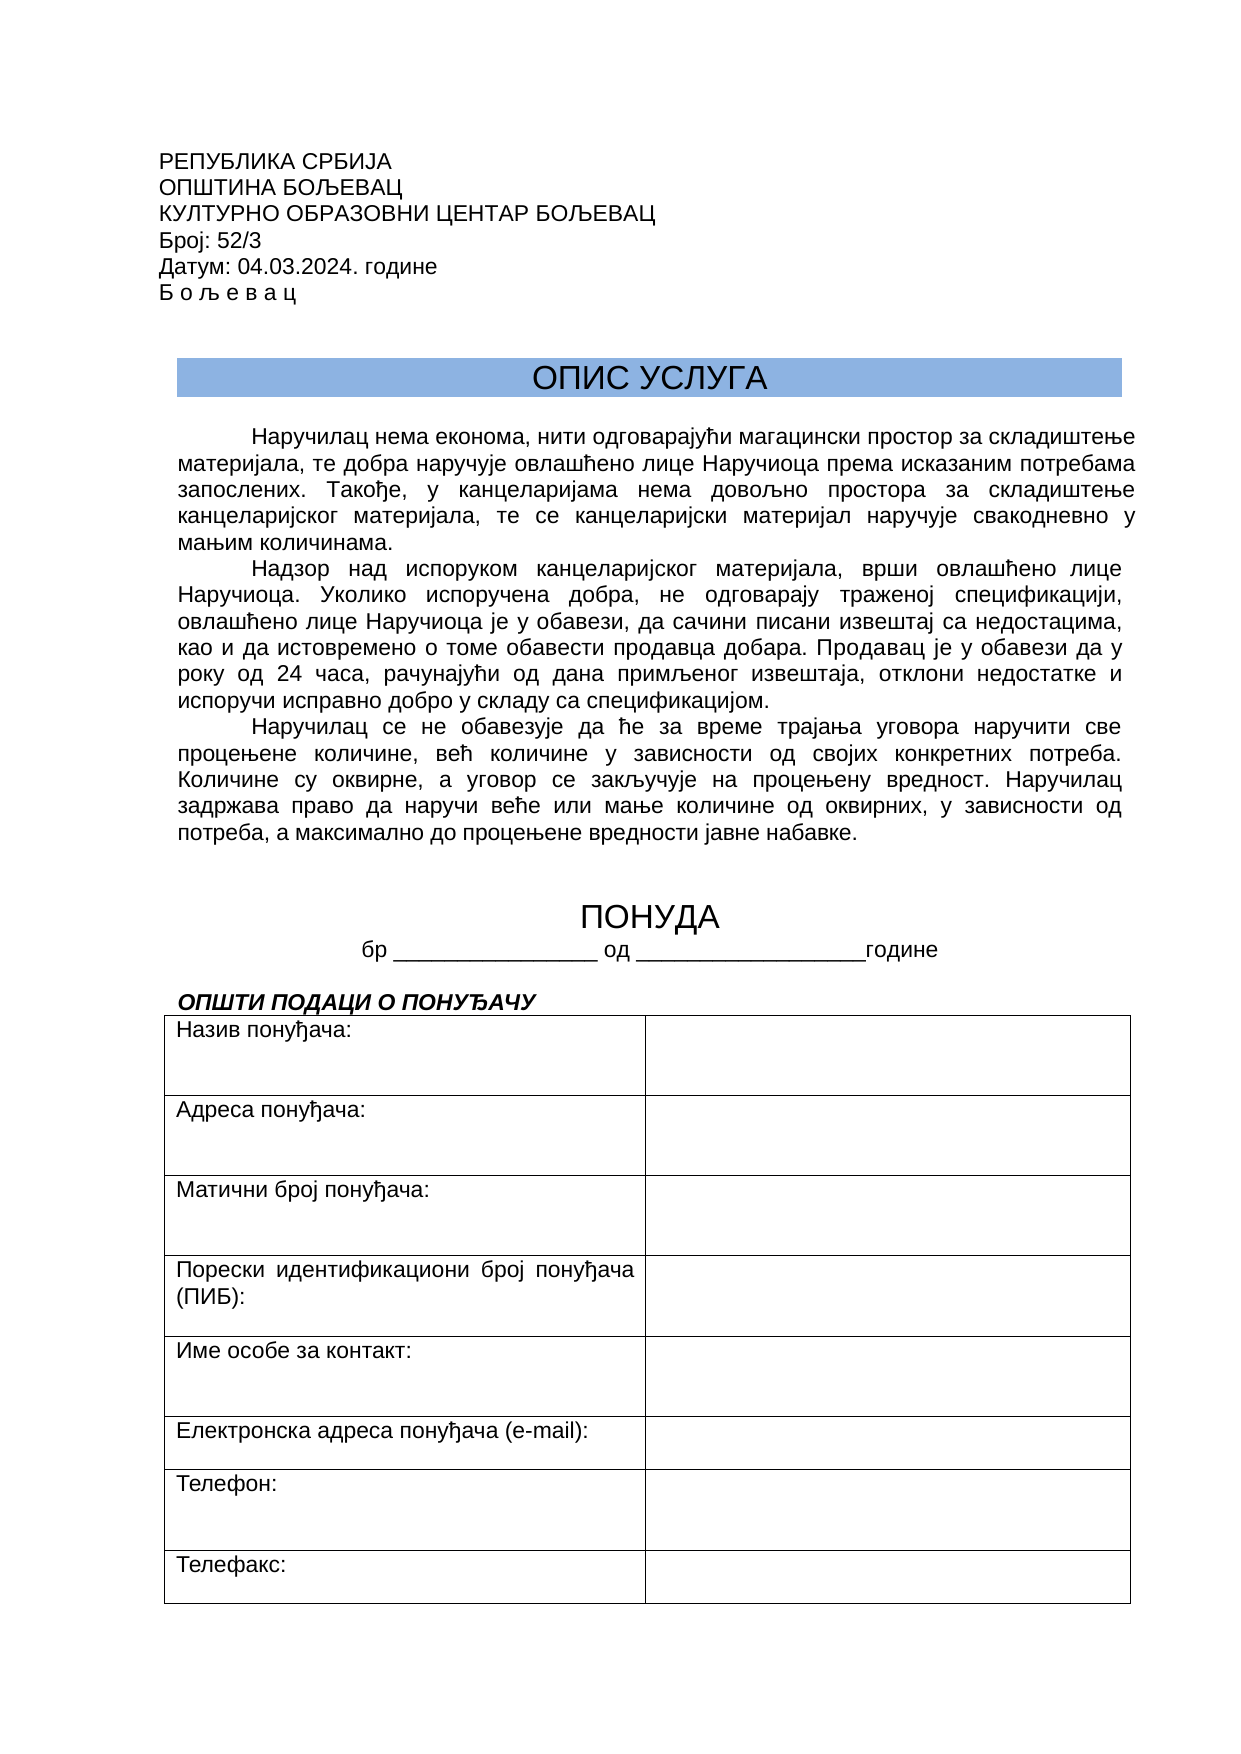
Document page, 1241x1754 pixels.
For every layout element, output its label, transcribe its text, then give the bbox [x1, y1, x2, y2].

table_cell Матични број понуђача: [165, 1176, 645, 1255]
table_cell [646, 1096, 1130, 1175]
text Б о љ е в а ц [158, 279, 1188, 306]
table_header [646, 1016, 1130, 1095]
text ОПШТИНА БОЉЕВАЦ [158, 174, 1188, 200]
table_header Назив понуђача: [165, 1016, 645, 1095]
text РЕПУБЛИКА СРБИЈА [158, 148, 1188, 174]
table_cell [646, 1470, 1130, 1549]
text Датум: 04.03.2024. године [158, 253, 1188, 279]
table_cell [646, 1176, 1130, 1255]
table_cell [646, 1551, 1130, 1603]
table_cell Телефакс: [165, 1551, 645, 1603]
text ОПШТИ ПОДАЦИ О ПОНУЂАЧУ [177, 989, 1122, 1015]
table_cell Име особе за контакт: [165, 1337, 645, 1416]
text ОПИС УСЛУГА [177, 358, 1122, 397]
text ПОНУДА [177, 898, 1122, 936]
table_cell Порески идентификациони број понуђача (ПИБ): [165, 1256, 645, 1336]
table_cell [646, 1256, 1130, 1336]
text КУЛТУРНО ОБРАЗОВНИ ЦЕНТАР БОЉЕВАЦ [158, 200, 1188, 227]
text бр ________________ од __________________године [177, 936, 1122, 962]
text Број: 52/3 [158, 227, 1188, 253]
text Надзор над испоруком канцеларијског материјала, врши овлашћено лице Наручиоца. Уколико испоручена добра, не одговарају траженој спецификацији, овлашћено лице Наручиоца је у обавези, да сачини писани извештај са недостацима, као и да истовремено о томе обавести продавца добара. Продавац је у обавези да у року од 24 часа, рачунајући од дана примљеног извештаја, отклони недостатке и испоручи исправно добро у складу са спецификацијом. [177, 555, 1122, 713]
table_cell Телефон: [165, 1470, 645, 1549]
table_cell [646, 1417, 1130, 1469]
text Наручилац нема економа, нити одговарајући магацински простор за складиштење материјала, те добра наручује овлашћено лице Наручиоца према исказаним потребама запослених. Такође, у канцеларијама нема довољно простора за складиштење канцеларијског материјала, те се канцеларијски материјал наручује свакодневно у мањим количинама. [177, 423, 1136, 555]
table_cell [646, 1337, 1130, 1416]
table_cell Електронска адреса понуђача (e-mail): [165, 1417, 645, 1469]
text Наручилац се не обавезује да ће за време трајања уговора наручити све процењене количине, већ количине у зависности од својих конкретних потреба. Количине су оквирне, а уговор се закључује на процењену вредност. Наручилац задржава право да наручи веће или мање количине од оквирних, у зависности од потреба, a максимално до процењене вредности јавне набавке. [177, 713, 1122, 845]
table_cell Адреса понуђача: [165, 1096, 645, 1175]
